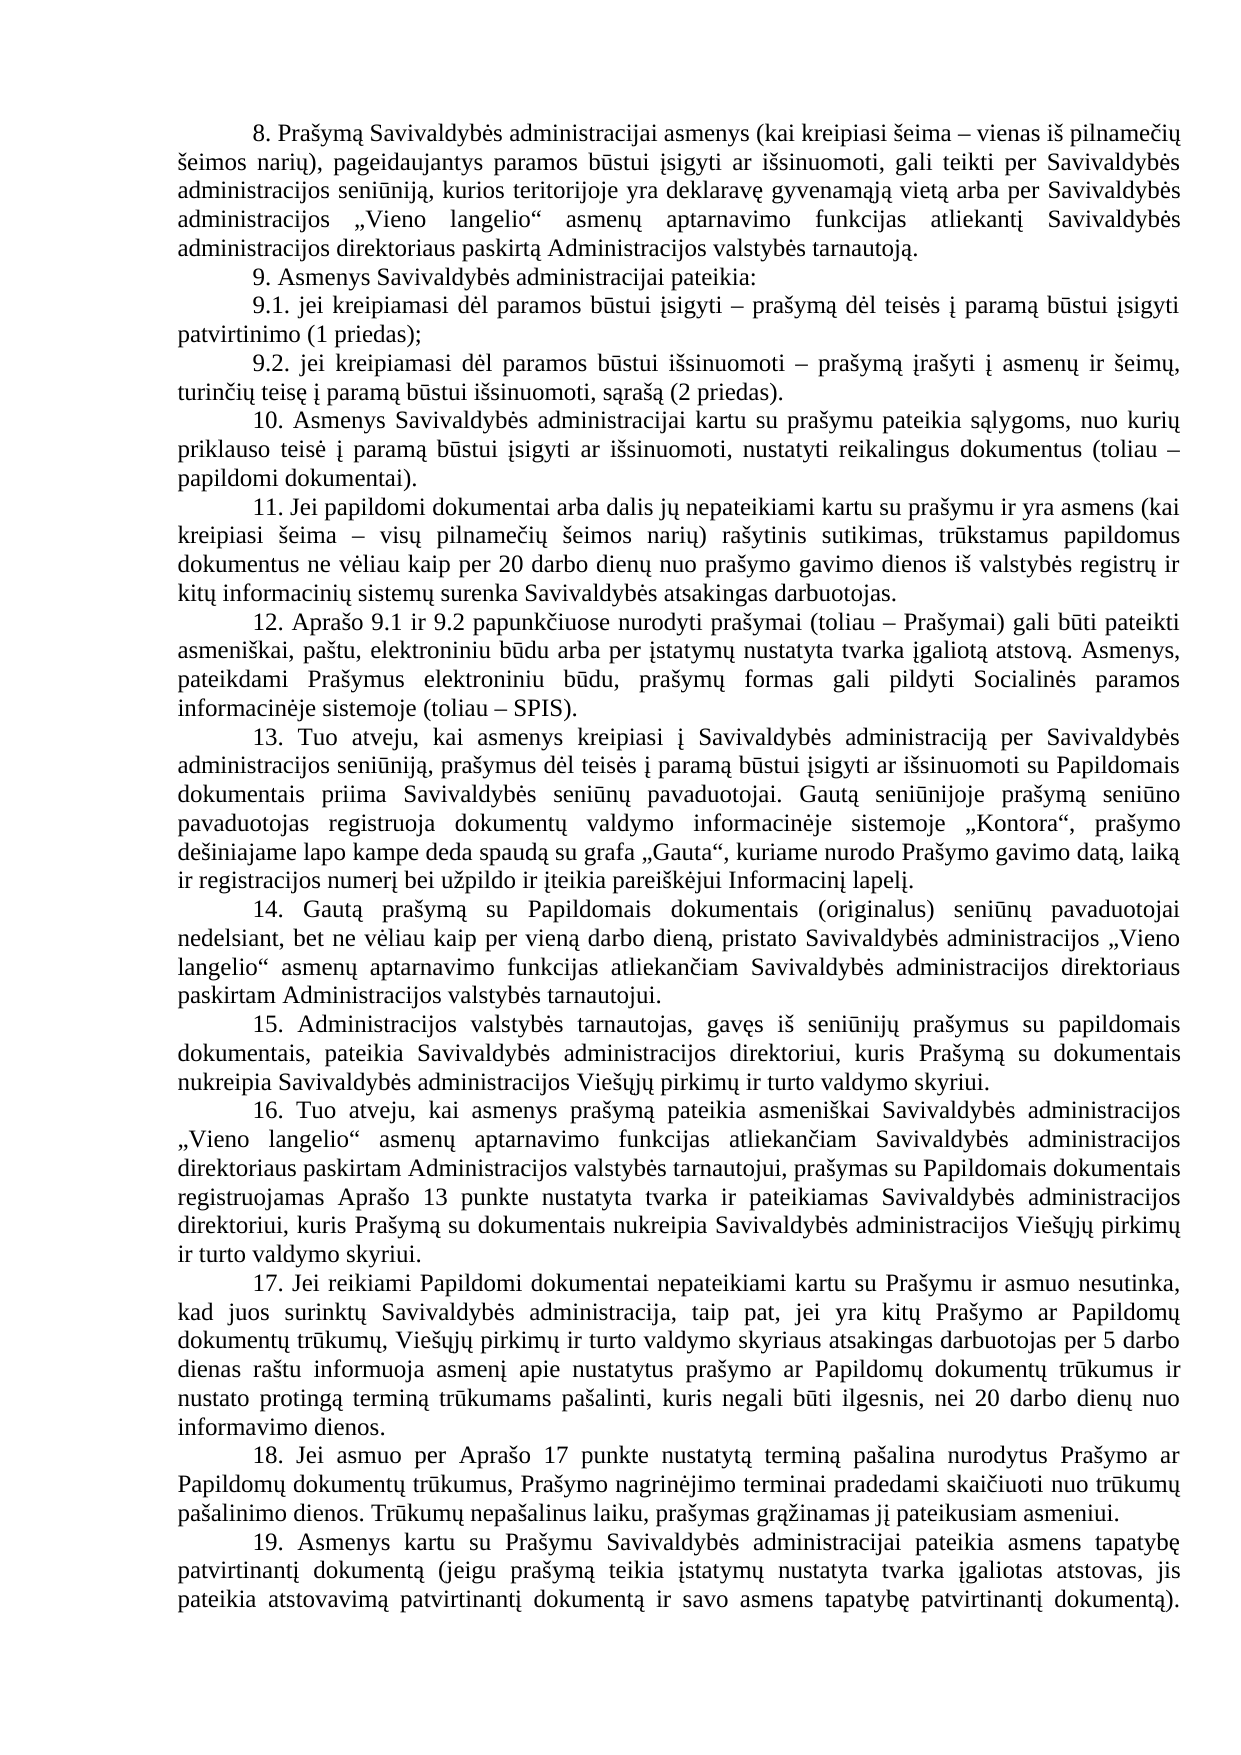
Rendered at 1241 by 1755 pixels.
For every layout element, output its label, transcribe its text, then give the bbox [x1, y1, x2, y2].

text 18. Jei asmuo per Aprašo 17 punkte nustatytą terminą pašalina nurodytus Prašymo ar Papildomų dokumentų trūkumus, Prašymo nagrinėjimo terminai pradedami skaičiuoti nuo trūkumų pašalinimo dienos. Trūkumų nepašalinus laiku, prašymas grąžinamas jį pateikusiam asmeniui. [177, 1441, 1181, 1527]
text 13. Tuo atveju, kai asmenys kreipiasi į Savivaldybės administraciją per Savivaldybės administracijos seniūniją, prašymus dėl teisės į paramą būstui įsigyti ar išsinuomoti su Papildomais dokumentais priima Savivaldybės seniūnų pavaduotojai. Gautą seniūnijoje prašymą seniūno pavaduotojas registruoja dokumentų valdymo informacinėje sistemoje „Kontora“, prašymo dešiniajame lapo kampe deda spaudą su grafa „Gauta“, kuriame nurodo Prašymo gavimo datą, laiką ir registracijos numerį bei užpildo ir įteikia pareiškėjui Informacinį lapelį. [177, 722, 1181, 894]
text 9.1. jei kreipiamasi dėl paramos būstui įsigyti – prašymą dėl teisės į paramą būstui įsigyti patvirtinimo (1 priedas); [177, 291, 1181, 348]
text 16. Tuo atveju, kai asmenys prašymą pateikia asmeniškai Savivaldybės administracijos „Vieno langelio“ asmenų aptarnavimo funkcijas atliekančiam Savivaldybės administracijos direktoriaus paskirtam Administracijos valstybės tarnautojui, prašymas su Papildomais dokumentais registruojamas Aprašo 13 punkte nustatyta tvarka ir pateikiamas Savivaldybės administracijos direktoriui, kuris Prašymą su dokumentais nukreipia Savivaldybės administracijos Viešųjų pirkimų ir turto valdymo skyriui. [177, 1096, 1181, 1268]
text 19. Asmenys kartu su Prašymu Savivaldybės administracijai pateikia asmens tapatybę patvirtinantį dokumentą (jeigu prašymą teikia įstatymų nustatyta tvarka įgaliotas atstovas, jis pateikia atstovavimą patvirtinantį dokumentą ir savo asmens tapatybę patvirtinantį dokumentą). [177, 1527, 1181, 1613]
text 15. Administracijos valstybės tarnautojas, gavęs iš seniūnijų prašymus su papildomais dokumentais, pateikia Savivaldybės administracijos direktoriui, kuris Prašymą su dokumentais nukreipia Savivaldybės administracijos Viešųjų pirkimų ir turto valdymo skyriui. [177, 1009, 1181, 1096]
text 9.2. jei kreipiamasi dėl paramos būstui išsinuomoti – prašymą įrašyti į asmenų ir šeimų, turinčių teisę į paramą būstui išsinuomoti, sąrašą (2 priedas). [177, 348, 1181, 406]
text 12. Aprašo 9.1 ir 9.2 papunkčiuose nurodyti prašymai (toliau – Prašymai) gali būti pateikti asmeniškai, paštu, elektroniniu būdu arba per įstatymų nustatyta tvarka įgaliotą atstovą. Asmenys, pateikdami Prašymus elektroniniu būdu, prašymų formas gali pildyti Socialinės paramos informacinėje sistemoje (toliau – SPIS). [177, 607, 1181, 722]
text 17. Jei reikiami Papildomi dokumentai nepateikiami kartu su Prašymu ir asmuo nesutinka, kad juos surinktų Savivaldybės administracija, taip pat, jei yra kitų Prašymo ar Papildomų dokumentų trūkumų, Viešųjų pirkimų ir turto valdymo skyriaus atsakingas darbuotojas per 5 darbo dienas raštu informuoja asmenį apie nustatytus prašymo ar Papildomų dokumentų trūkumus ir nustato protingą terminą trūkumams pašalinti, kuris negali būti ilgesnis, nei 20 darbo dienų nuo informavimo dienos. [177, 1268, 1181, 1441]
text 10. Asmenys Savivaldybės administracijai kartu su prašymu pateikia sąlygoms, nuo kurių priklauso teisė į paramą būstui įsigyti ar išsinuomoti, nustatyti reikalingus dokumentus (toliau – papildomi dokumentai). [177, 406, 1181, 492]
text 8. Prašymą Savivaldybės administracijai asmenys (kai kreipiasi šeima – vienas iš pilnamečių šeimos narių), pageidaujantys paramos būstui įsigyti ar išsinuomoti, gali teikti per Savivaldybės administracijos seniūniją, kurios teritorijoje yra deklaravę gyvenamąją vietą arba per Savivaldybės administracijos „Vieno langelio“ asmenų aptarnavimo funkcijas atliekantį Savivaldybės administracijos direktoriaus paskirtą Administracijos valstybės tarnautoją. [177, 118, 1181, 262]
text 11. Jei papildomi dokumentai arba dalis jų nepateikiami kartu su prašymu ir yra asmens (kai kreipiasi šeima – visų pilnamečių šeimos narių) rašytinis sutikimas, trūkstamus papildomus dokumentus ne vėliau kaip per 20 darbo dienų nuo prašymo gavimo dienos iš valstybės registrų ir kitų informacinių sistemų surenka Savivaldybės atsakingas darbuotojas. [177, 492, 1181, 607]
text 14. Gautą prašymą su Papildomais dokumentais (originalus) seniūnų pavaduotojai nedelsiant, bet ne vėliau kaip per vieną darbo dieną, pristato Savivaldybės administracijos „Vieno langelio“ asmenų aptarnavimo funkcijas atliekančiam Savivaldybės administracijos direktoriaus paskirtam Administracijos valstybės tarnautojui. [177, 894, 1181, 1009]
text 9. Asmenys Savivaldybės administracijai pateikia: [177, 262, 1181, 291]
